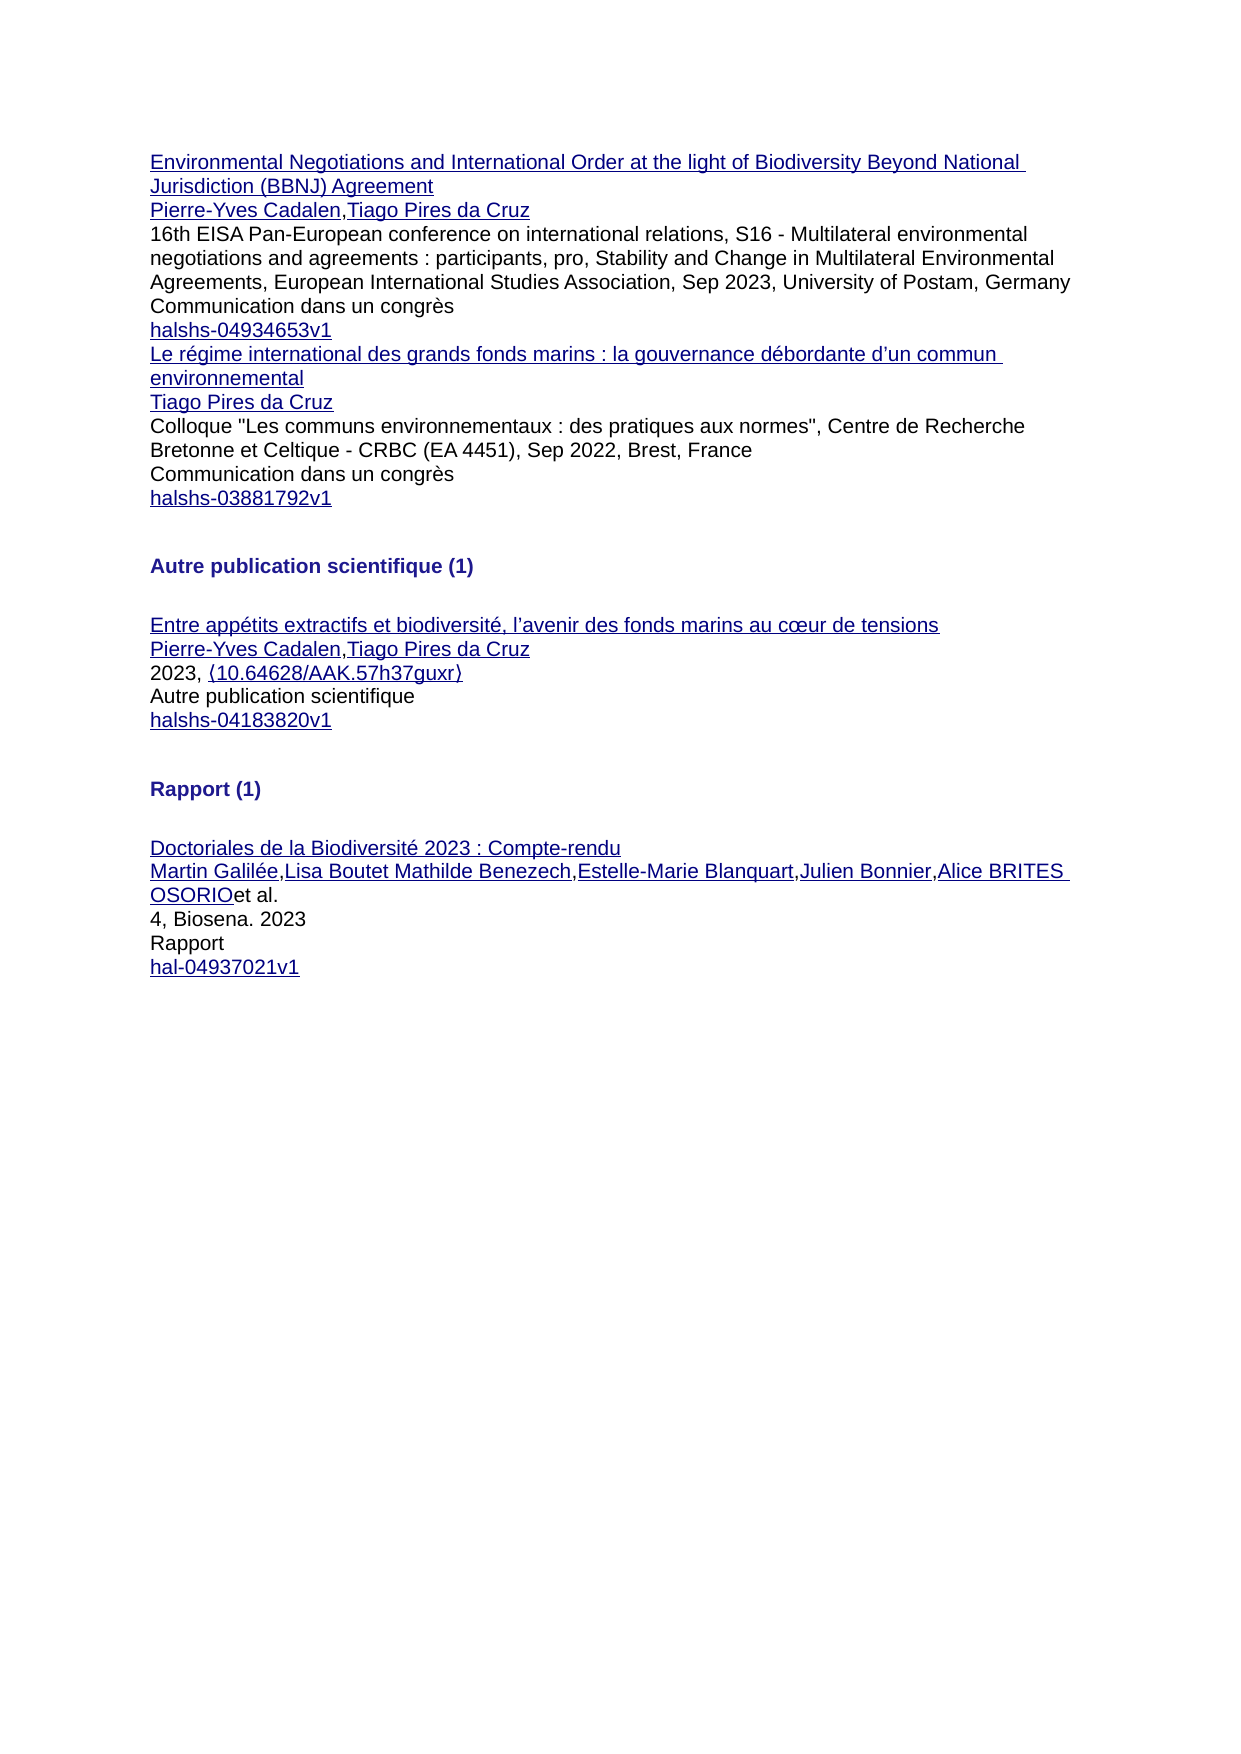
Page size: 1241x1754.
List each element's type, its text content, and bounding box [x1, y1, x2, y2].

subtitle Rapport (1) [150, 777, 1090, 801]
table_cell Le régime international des grands fonds marins : la gouvernance débordante d’un commun environnemental Tiago Pires da Cruz Colloque "Les communs environnementaux : des pratiques aux normes", Centre de Recherche Bretonne et Celtique - CRBC (EA 4451), Sep 2022, Brest, France Communication dans un congrès halshs-03881792v1 [150, 342, 1090, 509]
table_cell Environmental Negotiations and International Order at the light of Biodiversity Beyond National Jurisdiction (BBNJ) Agreement Pierre-Yves Cadalen,Tiago Pires da Cruz 16th EISA Pan-European conference on international relations, S16 - Multilateral environmental negotiations and agreements : participants, pro, Stability and Change in Multilateral Environmental Agreements, European International Studies Association, Sep 2023, University of Postam, Germany Communication dans un congrès halshs-04934653v1 [150, 150, 1090, 342]
table_header Doctoriales de la Biodiversité 2023 : Compte-rendu Martin Galilée,Lisa Boutet Mathilde Benezech,Estelle-Marie Blanquart,Julien Bonnier,Alice BRITES OSORIOet al. 4, Biosena. 2023 Rapport hal-04937021v1 [150, 835, 1090, 979]
table_header Entre appétits extractifs et biodiversité, l’avenir des fonds marins au cœur de tensions Pierre-Yves Cadalen,Tiago Pires da Cruz 2023, ⟨10.64628/AAK.57h37guxr⟩ Autre publication scientifique halshs-04183820v1 [150, 613, 1090, 732]
subtitle Autre publication scientifique (1) [150, 554, 1090, 578]
